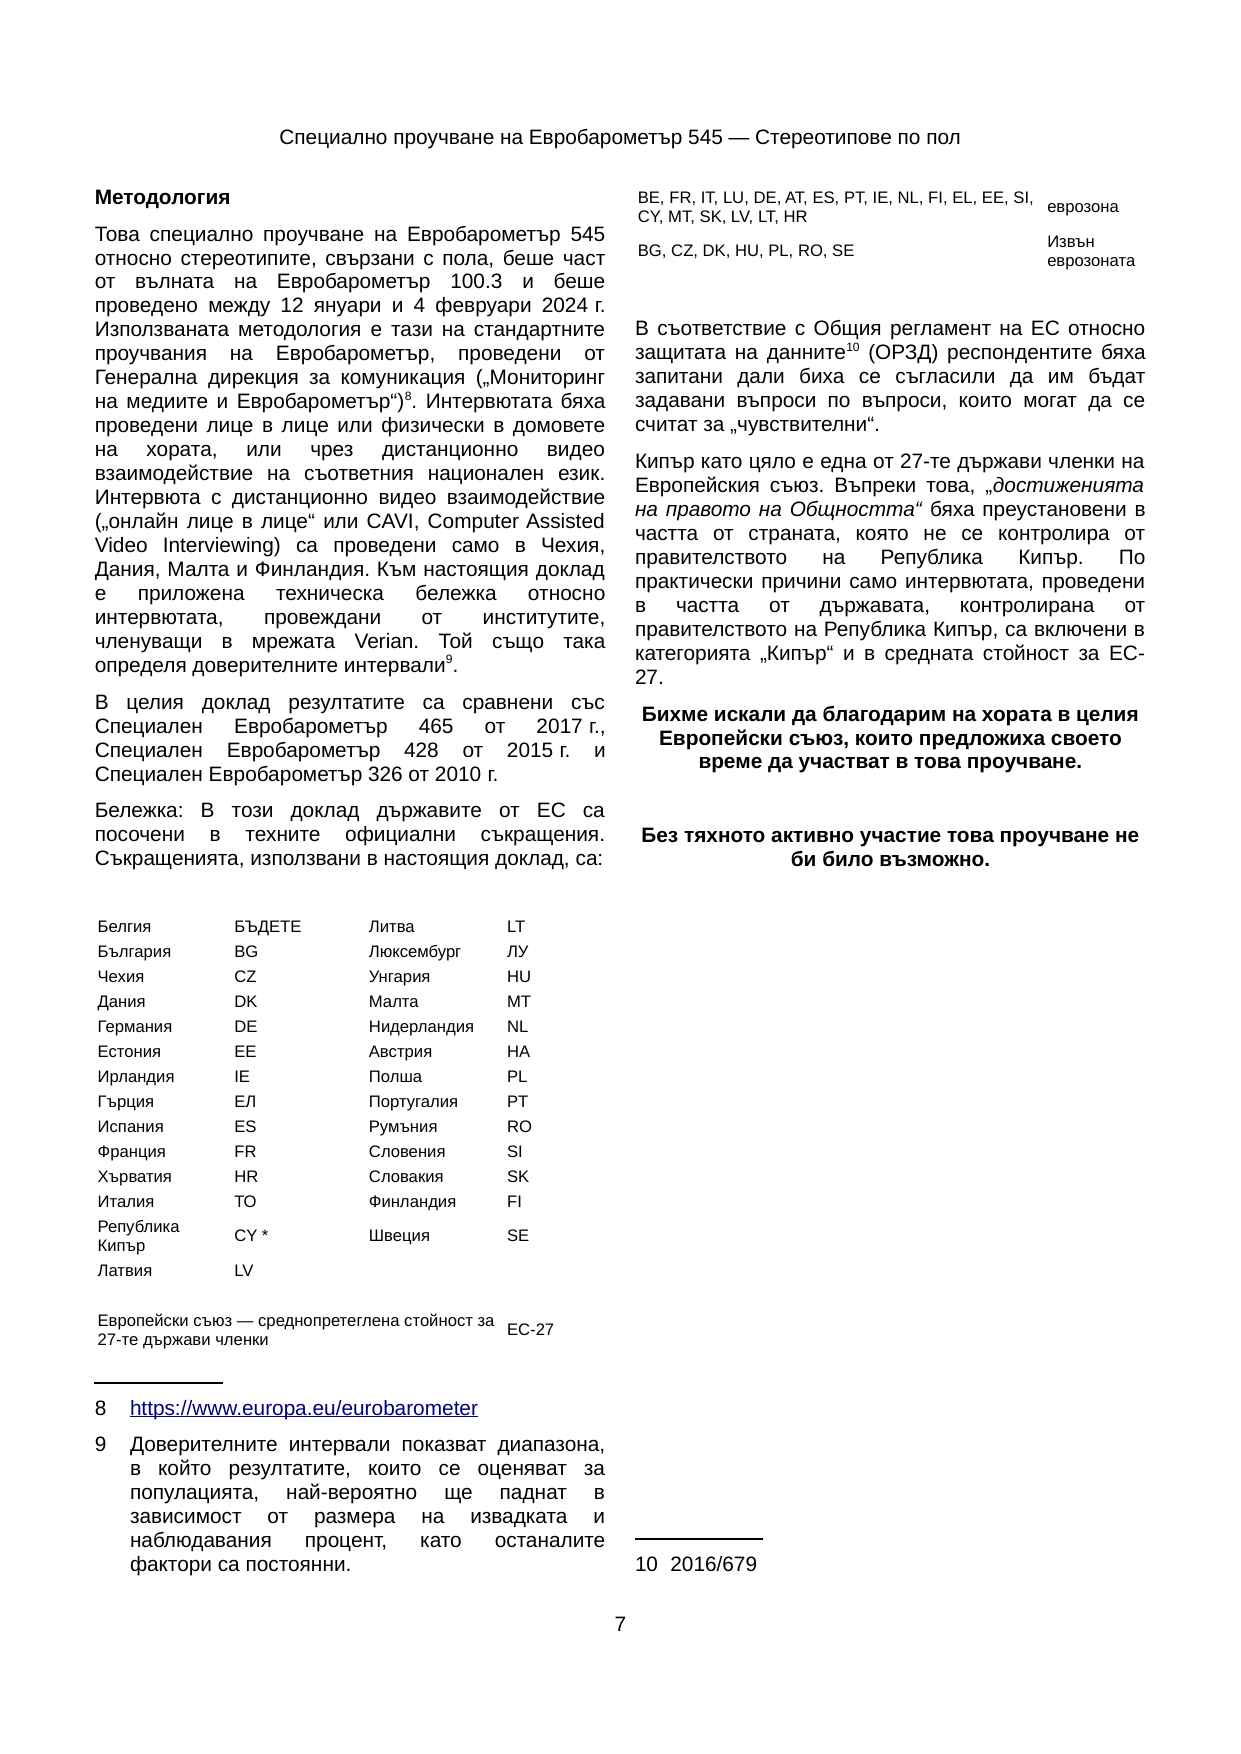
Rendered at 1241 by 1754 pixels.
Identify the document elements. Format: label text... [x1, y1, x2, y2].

table_cell Ирландия [95, 1064, 231, 1088]
table_cell RO [504, 1114, 620, 1138]
table_cell ЕЛ [231, 1089, 366, 1113]
table_cell Словения [366, 1139, 504, 1163]
table_cell Дания [95, 989, 231, 1013]
text Методология [94, 184, 605, 208]
table_cell SE [504, 1214, 620, 1258]
table_cell Словакия [366, 1164, 504, 1188]
table_cell CZ [231, 964, 366, 988]
table_cell Люксембург [366, 939, 504, 963]
table_cell Европейски съюз — среднопретеглена стойност за 27-те държави членки [95, 1308, 504, 1352]
table_cell Германия [95, 1014, 231, 1038]
text Това специално проучване на Евробарометър 545 относно стереотипите, свързани с пола, беше част от вълната на Евробарометър 100.3 и беше проведено между 12 януари и 4 февруари 2024 г. Използваната методология е тази на стандартните проучвания на Евробарометър, проведени от Генерална дирекция за комуникация („Мониторинг на медиите и Евробарометър“). Интервютата бяха проведени лице в лице или физически в домовете на хората, или чрез дистанционно видео взаимодействие на съответния национален език. Интервюта с дистанционно видео взаимодействие („онлайн лице в лице“ или CAVI, Computer Assisted Video Interviewing) са проведени само в Чехия, Дания, Малта и Финландия. Към настоящия доклад е приложена техническа бележка относно интервютата, провеждани от институтите, членуващи в мрежата Verian. Той също така определя доверителните интервали. [94, 221, 605, 677]
table_cell NL [504, 1014, 620, 1038]
table_cell FR [231, 1139, 366, 1163]
table_header Литва [366, 914, 504, 938]
table_cell PT [504, 1089, 620, 1113]
table_cell HU [504, 964, 620, 988]
table_cell EE [231, 1039, 366, 1063]
table_cell Франция [95, 1139, 231, 1163]
table_cell IE [231, 1064, 366, 1088]
table_cell BE, FR, IT, LU, DE, AT, ES, PT, IE, NL, FI, EL, EE, SI, CY, MT, SK, LV, LT, HR [635, 185, 1044, 229]
table_header LT [504, 914, 620, 938]
table_cell Румъния [366, 1114, 504, 1138]
table_cell SI [504, 1139, 620, 1163]
table_cell [504, 1283, 620, 1308]
text 2016/679 [635, 1552, 1146, 1576]
table_cell [504, 1258, 620, 1283]
table_cell Извън еврозоната [1044, 229, 1181, 273]
table_cell Австрия [366, 1039, 504, 1063]
text Бележка: В този доклад държавите от ЕС са посочени в техните официални съкращения. Съкращенията, използвани в настоящия доклад, са: [94, 798, 605, 870]
table_cell CY * [231, 1214, 366, 1258]
table_cell Нидерландия [366, 1014, 504, 1038]
table_header БЪДЕТЕ [231, 914, 366, 938]
table_cell MT [504, 989, 620, 1013]
table_cell Чехия [95, 964, 231, 988]
table_cell Швеция [366, 1214, 504, 1258]
text Доверителните интервали показват диапазона, в който резултатите, които се оценяват за популацията, най-вероятно ще паднат в зависимост от размера на извадката и наблюдавания процент, като останалите фактори са постоянни. [94, 1432, 605, 1576]
table_cell Хърватия [95, 1164, 231, 1188]
table_cell [231, 1283, 366, 1308]
text Бихме искали да благодарим на хората в целия Европейски съюз, които предложиха своето време да участват в това проучване. [635, 701, 1146, 773]
table_cell DK [231, 989, 366, 1013]
table_cell SK [504, 1164, 620, 1188]
text Без тяхното активно участие това проучване не би било възможно. [635, 823, 1146, 871]
table_cell Естония [95, 1039, 231, 1063]
table_cell HR [231, 1164, 366, 1188]
table_cell [366, 1258, 504, 1283]
text https://www.europa.eu/eurobarometer [94, 1395, 605, 1419]
table_cell [95, 1283, 231, 1308]
table_cell еврозона [1044, 185, 1181, 229]
table_cell Гърция [95, 1089, 231, 1113]
table_cell Финландия [366, 1189, 504, 1213]
text В съответствие с Общия регламент на ЕС относно защитата на данните (ОРЗД) респондентите бяха запитани дали биха се съгласили да им бъдат задавани въпроси по въпроси, които могат да се считат за „чувствителни“. [635, 316, 1146, 436]
table_cell Латвия [95, 1258, 231, 1283]
table_cell ЛУ [504, 939, 620, 963]
table_cell LV [231, 1258, 366, 1283]
table_cell Унгария [366, 964, 504, 988]
table_cell Италия [95, 1189, 231, 1213]
table_cell Испания [95, 1114, 231, 1138]
table_cell ТО [231, 1189, 366, 1213]
table_cell ES [231, 1114, 366, 1138]
text В целия доклад резултатите са сравнени със Специален Евробарометър 465 от 2017 г., Специален Евробарометър 428 от 2015 г. и Специален Евробарометър 326 от 2010 г. [94, 689, 605, 785]
table_cell НА [504, 1039, 620, 1063]
table_cell Португалия [366, 1089, 504, 1113]
text Кипър като цяло е една от 27-те държави членки на Европейския съюз. Въпреки това, „достиженията на правото на Общността“ бяха преустановени в частта от страната, която не се контролира от правителството на Република Кипър. По практически причини само интервютата, проведени в частта от държавата, контролирана от правителството на Република Кипър, са включени в категорията „Кипър“ и в средната стойност за ЕС-27. [635, 449, 1146, 688]
table_cell Република Кипър [95, 1214, 231, 1258]
table_cell FI [504, 1189, 620, 1213]
table_cell BG, CZ, DK, HU, PL, RO, SE [635, 229, 1044, 273]
table_cell България [95, 939, 231, 963]
table_cell PL [504, 1064, 620, 1088]
table_cell Полша [366, 1064, 504, 1088]
table_cell Малта [366, 989, 504, 1013]
table_cell BG [231, 939, 366, 963]
table_cell [366, 1283, 504, 1308]
table_cell ЕС-27 [504, 1308, 620, 1352]
table_header Белгия [95, 914, 231, 938]
table_cell DE [231, 1014, 366, 1038]
